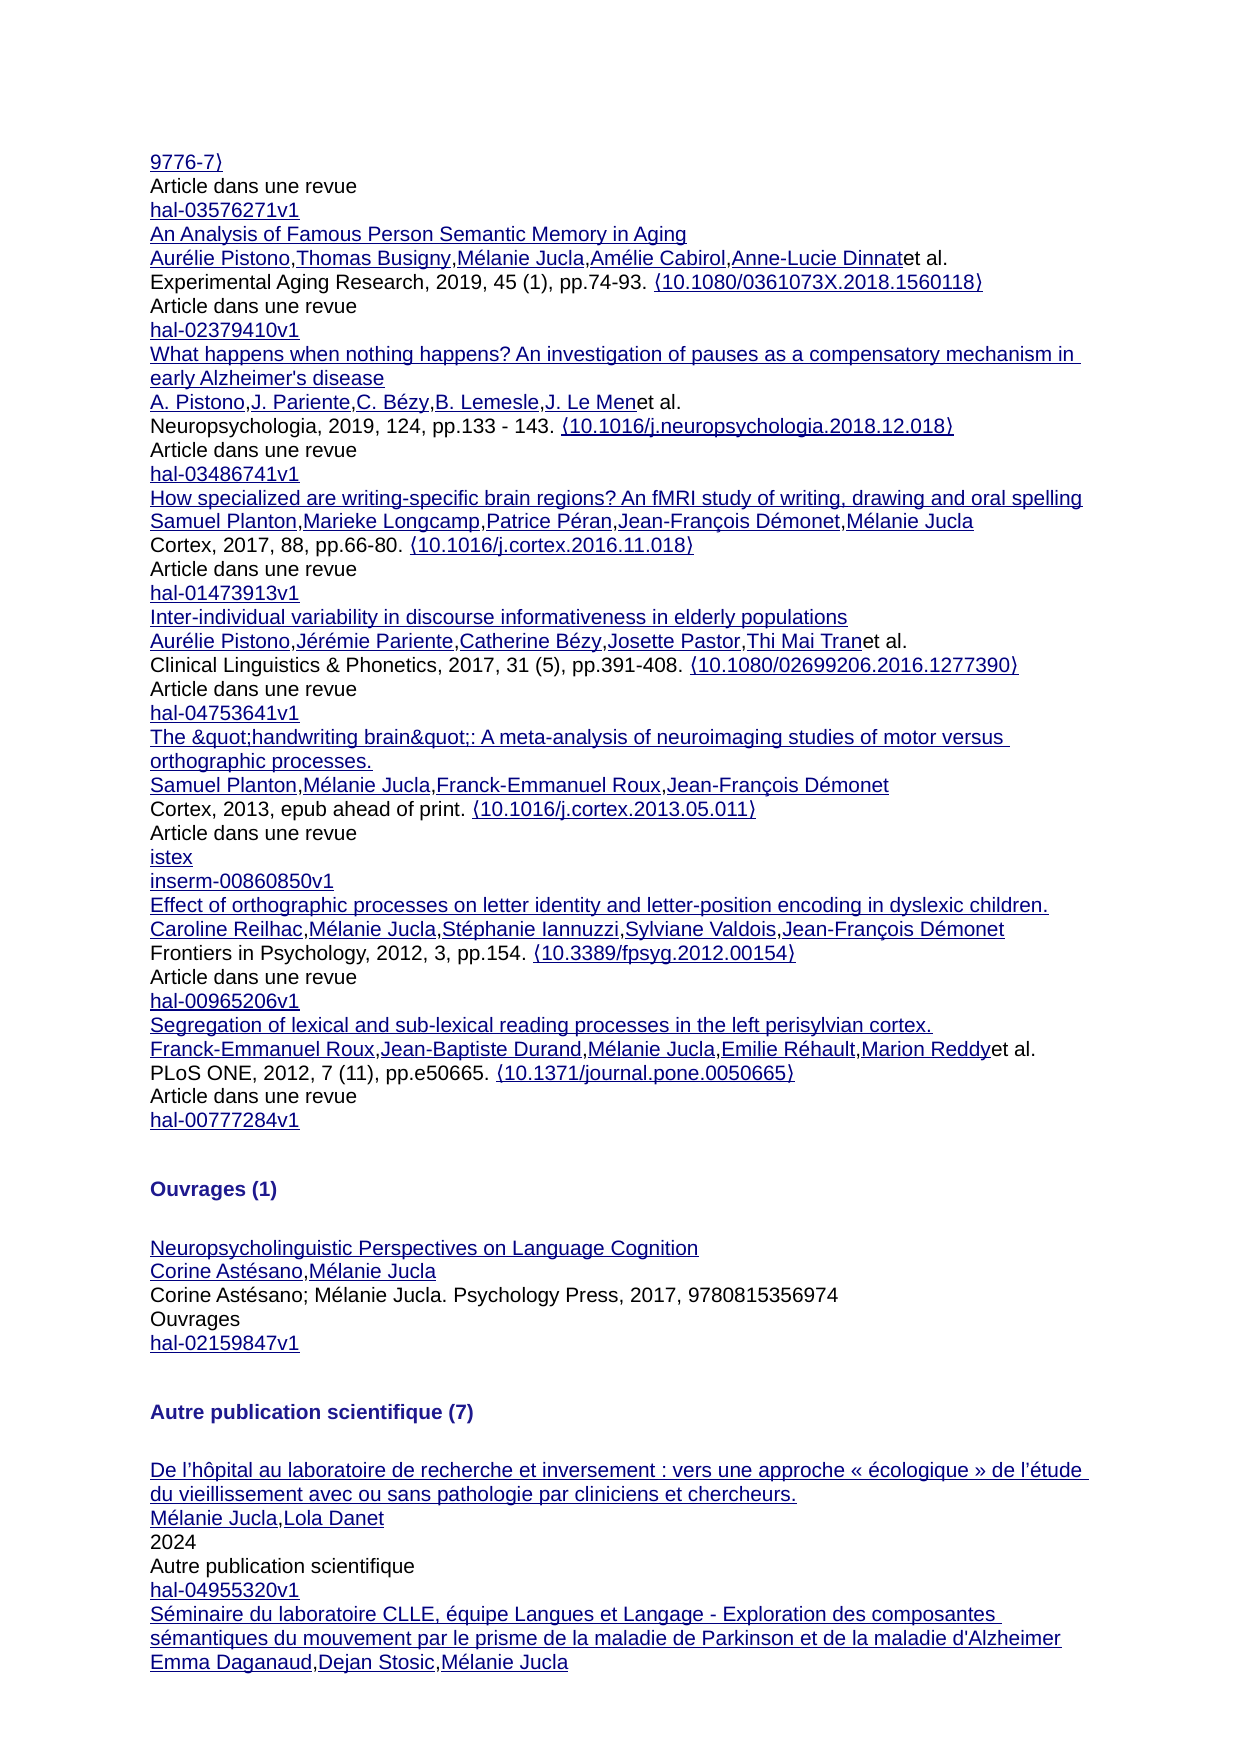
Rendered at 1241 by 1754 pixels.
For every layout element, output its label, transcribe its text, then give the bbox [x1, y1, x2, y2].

subtitle Ouvrages (1) [150, 1177, 1090, 1201]
table_cell The &quot;handwriting brain&quot;: A meta-analysis of neuroimaging studies of motor versus orthographic processes. Samuel Planton,Mélanie Jucla,Franck-Emmanuel Roux,Jean-François Démonet Cortex, 2013, epub ahead of print. ⟨10.1016/j.cortex.2013.05.011⟩ Article dans une revue istex inserm-00860850v1 [150, 725, 1090, 893]
table_cell How specialized are writing-specific brain regions? An fMRI study of writing, drawing and oral spelling Samuel Planton,Marieke Longcamp,Patrice Péran,Jean-François Démonet,Mélanie Jucla Cortex, 2017, 88, pp.66-80. ⟨10.1016/j.cortex.2016.11.018⟩ Article dans une revue hal-01473913v1 [150, 485, 1090, 605]
table_cell Inter-individual variability in discourse informativeness in elderly populations Aurélie Pistono,Jérémie Pariente,Catherine Bézy,Josette Pastor,Thi Mai Tranet al. Clinical Linguistics & Phonetics, 2017, 31 (5), pp.391-408. ⟨10.1080/02699206.2016.1277390⟩ Article dans une revue hal-04753641v1 [150, 605, 1090, 725]
table_cell An Analysis of Famous Person Semantic Memory in Aging Aurélie Pistono,Thomas Busigny,Mélanie Jucla,Amélie Cabirol,Anne-Lucie Dinnatet al. Experimental Aging Research, 2019, 45 (1), pp.74-93. ⟨10.1080/0361073X.2018.1560118⟩ Article dans une revue hal-02379410v1 [150, 222, 1090, 342]
table_header De l’hôpital au laboratoire de recherche et inversement : vers une approche « écologique » de l’étude du vieillissement avec ou sans pathologie par cliniciens et chercheurs. Mélanie Jucla,Lola Danet 2024 Autre publication scientifique hal-04955320v1 [150, 1458, 1090, 1602]
table_cell Effect of orthographic processes on letter identity and letter-position encoding in dyslexic children. Caroline Reilhac,Mélanie Jucla,Stéphanie Iannuzzi,Sylviane Valdois,Jean-François Démonet Frontiers in Psychology, 2012, 3, pp.154. ⟨10.3389/fpsyg.2012.00154⟩ Article dans une revue hal-00965206v1 [150, 893, 1090, 1012]
table_cell Segregation of lexical and sub-lexical reading processes in the left perisylvian cortex. Franck-Emmanuel Roux,Jean-Baptiste Durand,Mélanie Jucla,Emilie Réhault,Marion Reddyet al. PLoS ONE, 2012, 7 (11), pp.e50665. ⟨10.1371/journal.pone.0050665⟩ Article dans une revue hal-00777284v1 [150, 1013, 1090, 1132]
table_header Neuropsycholinguistic Perspectives on Language Cognition Corine Astésano,Mélanie Jucla Corine Astésano; Mélanie Jucla. Psychology Press, 2017, 9780815356974 Ouvrages hal-02159847v1 [150, 1235, 1090, 1355]
table_cell 9776-7⟩ Article dans une revue hal-03576271v1 [150, 150, 1090, 222]
table_cell What happens when nothing happens? An investigation of pauses as a compensatory mechanism in early Alzheimer's disease A. Pistono,J. Pariente,C. Bézy,B. Lemesle,J. Le Menet al. Neuropsychologia, 2019, 124, pp.133 - 143. ⟨10.1016/j.neuropsychologia.2018.12.018⟩ Article dans une revue hal-03486741v1 [150, 342, 1090, 485]
table_cell Séminaire du laboratoire CLLE, équipe Langues et Langage - Exploration des composantes sémantiques du mouvement par le prisme de la maladie de Parkinson et de la maladie d'Alzheimer Emma Daganaud,Dejan Stosic,Mélanie Jucla [150, 1602, 1090, 1674]
subtitle Autre publication scientifique (7) [150, 1400, 1090, 1424]
